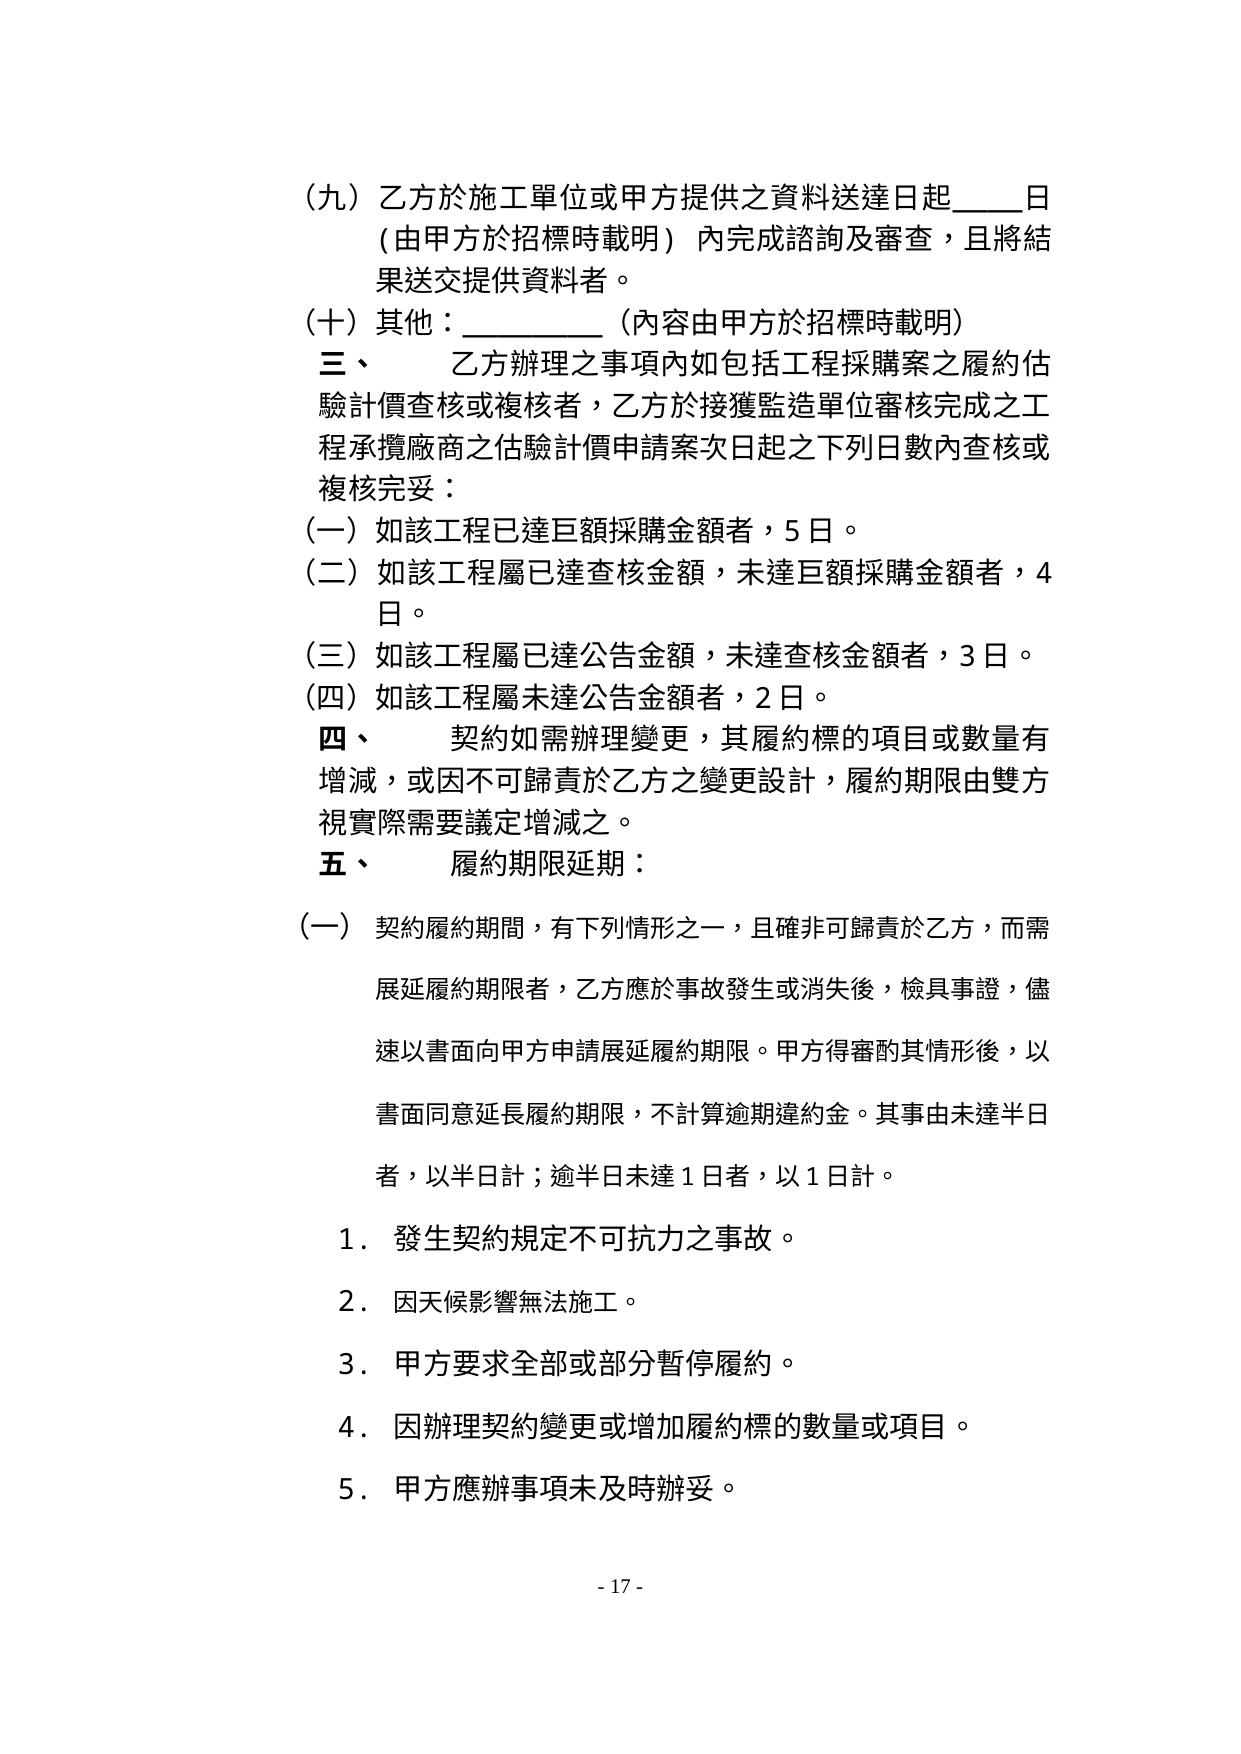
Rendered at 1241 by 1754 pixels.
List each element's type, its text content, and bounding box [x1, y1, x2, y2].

list 契約履約期間，有下列情形之一，且確非可歸責於乙方，而需展延履約期限者，乙方應於事故發生或消失後，檢具事證，儘速以書面向甲方申請展延履約期限。甲方得審酌其情形後，以書面同意延長履約期限，不計算逾期違約金。其事由未達半日者，以半日計；逾半日未達1日者，以1日計。 [281, 883, 1050, 1196]
list 因天候影響無法施工。 [337, 1258, 1053, 1321]
text （九）乙方於施工單位或甲方提供之資料送達日起____日(由甲方於招標時載明) 內完成諮詢及審查，且將結果送交提供資料者。 [287, 175, 1053, 300]
list 契約如需辦理變更，其履約標的項目或數量有增減，或因不可歸責於乙方之變更設計，履約期限由雙方視實際需要議定增減之。 [319, 716, 1053, 841]
text （四）如該工程屬未達公告金額者，2日。 [287, 675, 1053, 716]
list 甲方要求全部或部分暫停履約。 [337, 1321, 1053, 1383]
list 發生契約規定不可抗力之事故。 [337, 1196, 1053, 1258]
list 履約期限延期： [319, 841, 1053, 883]
list 因辦理契約變更或增加履約標的數量或項目。 [337, 1383, 1053, 1446]
text （三）如該工程屬已達公告金額，未達查核金額者，3日。 [287, 633, 1053, 675]
text （一）如該工程已達巨額採購金額者，5日。 [287, 508, 1053, 550]
text （二）如該工程屬已達查核金額，未達巨額採購金額者，4日。 [287, 550, 1053, 633]
list 乙方辦理之事項內如包括工程採購案之履約估驗計價查核或複核者，乙方於接獲監造單位審核完成之工程承攬廠商之估驗計價申請案次日起之下列日數內查核或複核完妥： [319, 341, 1053, 508]
list 甲方應辦事項未及時辦妥。 [337, 1446, 1053, 1508]
text （十）其他：________（內容由甲方於招標時載明） [287, 300, 1053, 341]
